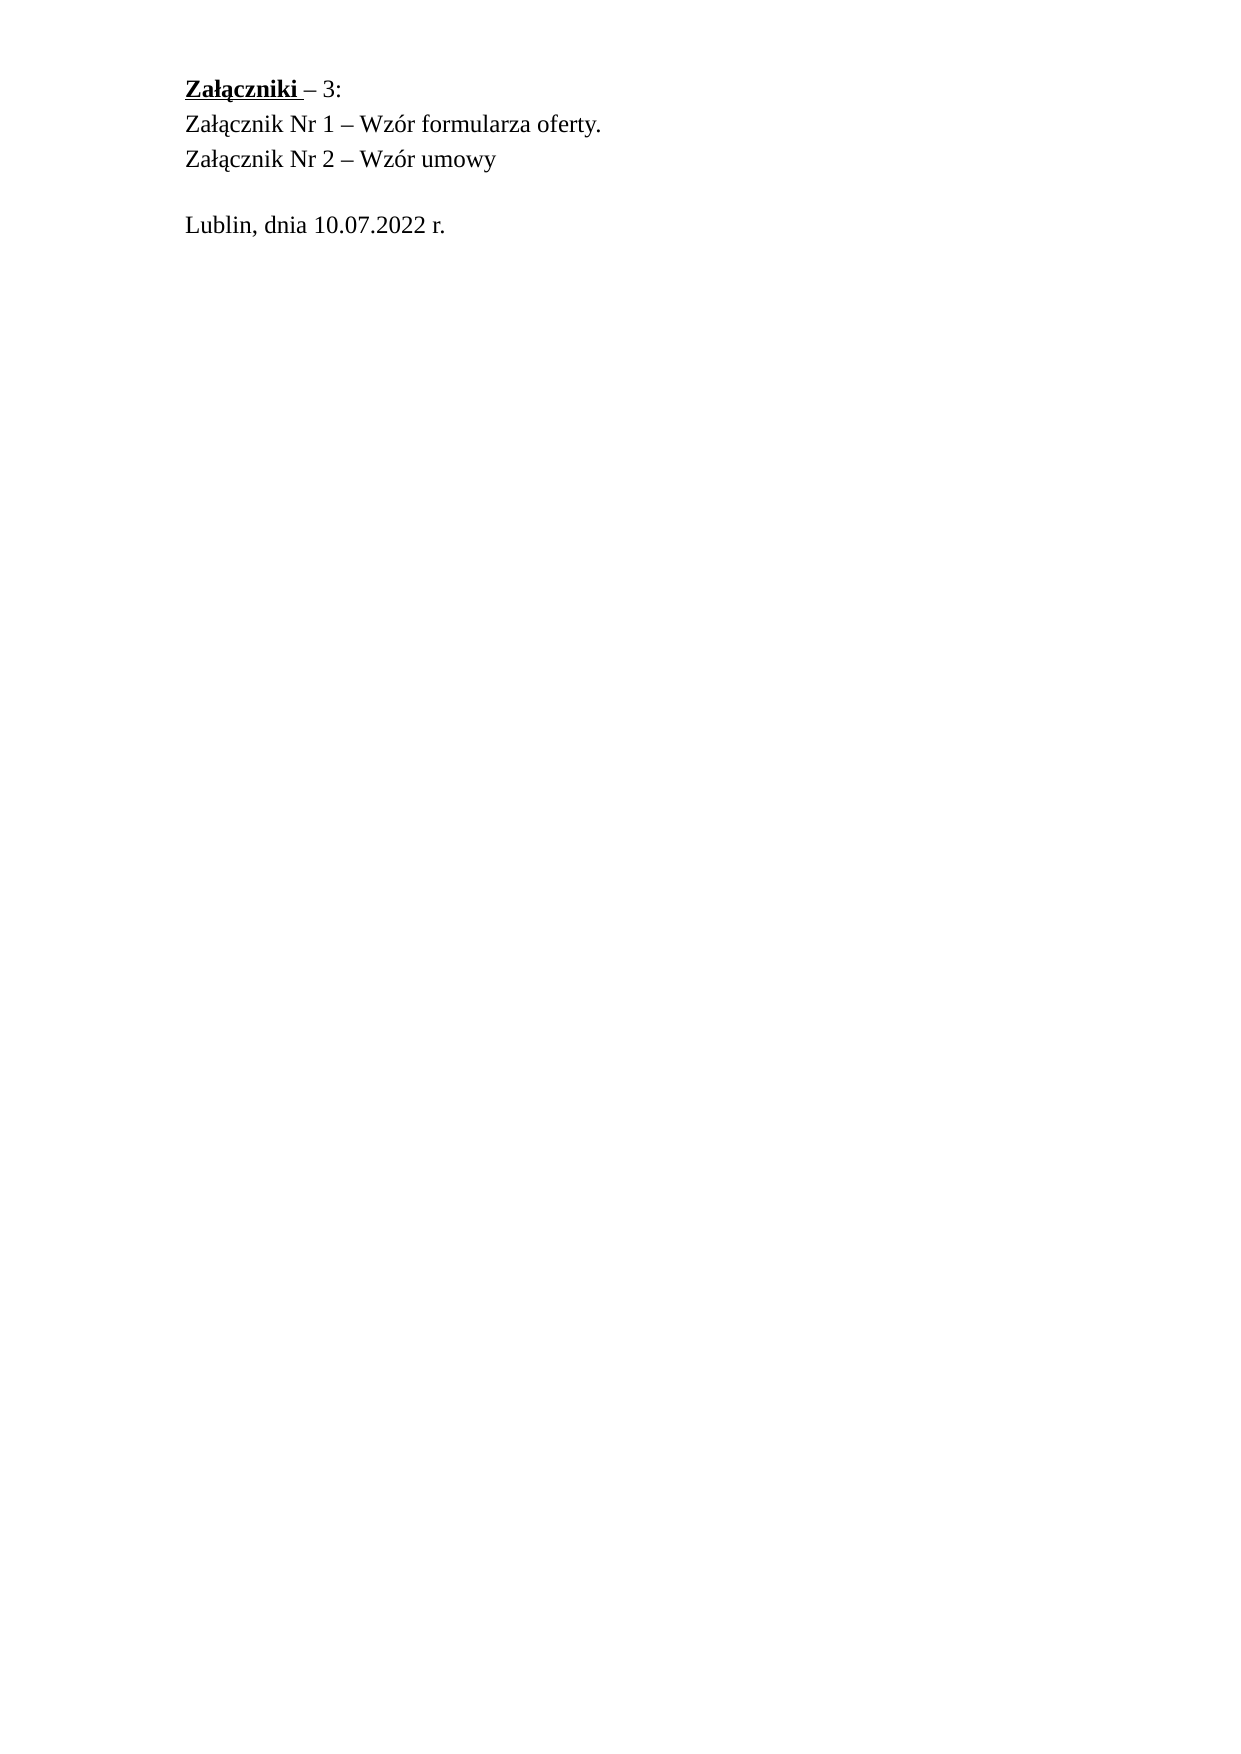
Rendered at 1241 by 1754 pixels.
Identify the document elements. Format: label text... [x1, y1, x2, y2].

text Załączniki – 3: [185, 74, 1092, 102]
text Załącznik Nr 1 – Wzór formularza oferty. [185, 109, 1092, 137]
text Lublin, dnia 10.07.2022 r. [185, 210, 1092, 239]
text Załącznik Nr 2 – Wzór umowy [185, 144, 1092, 172]
